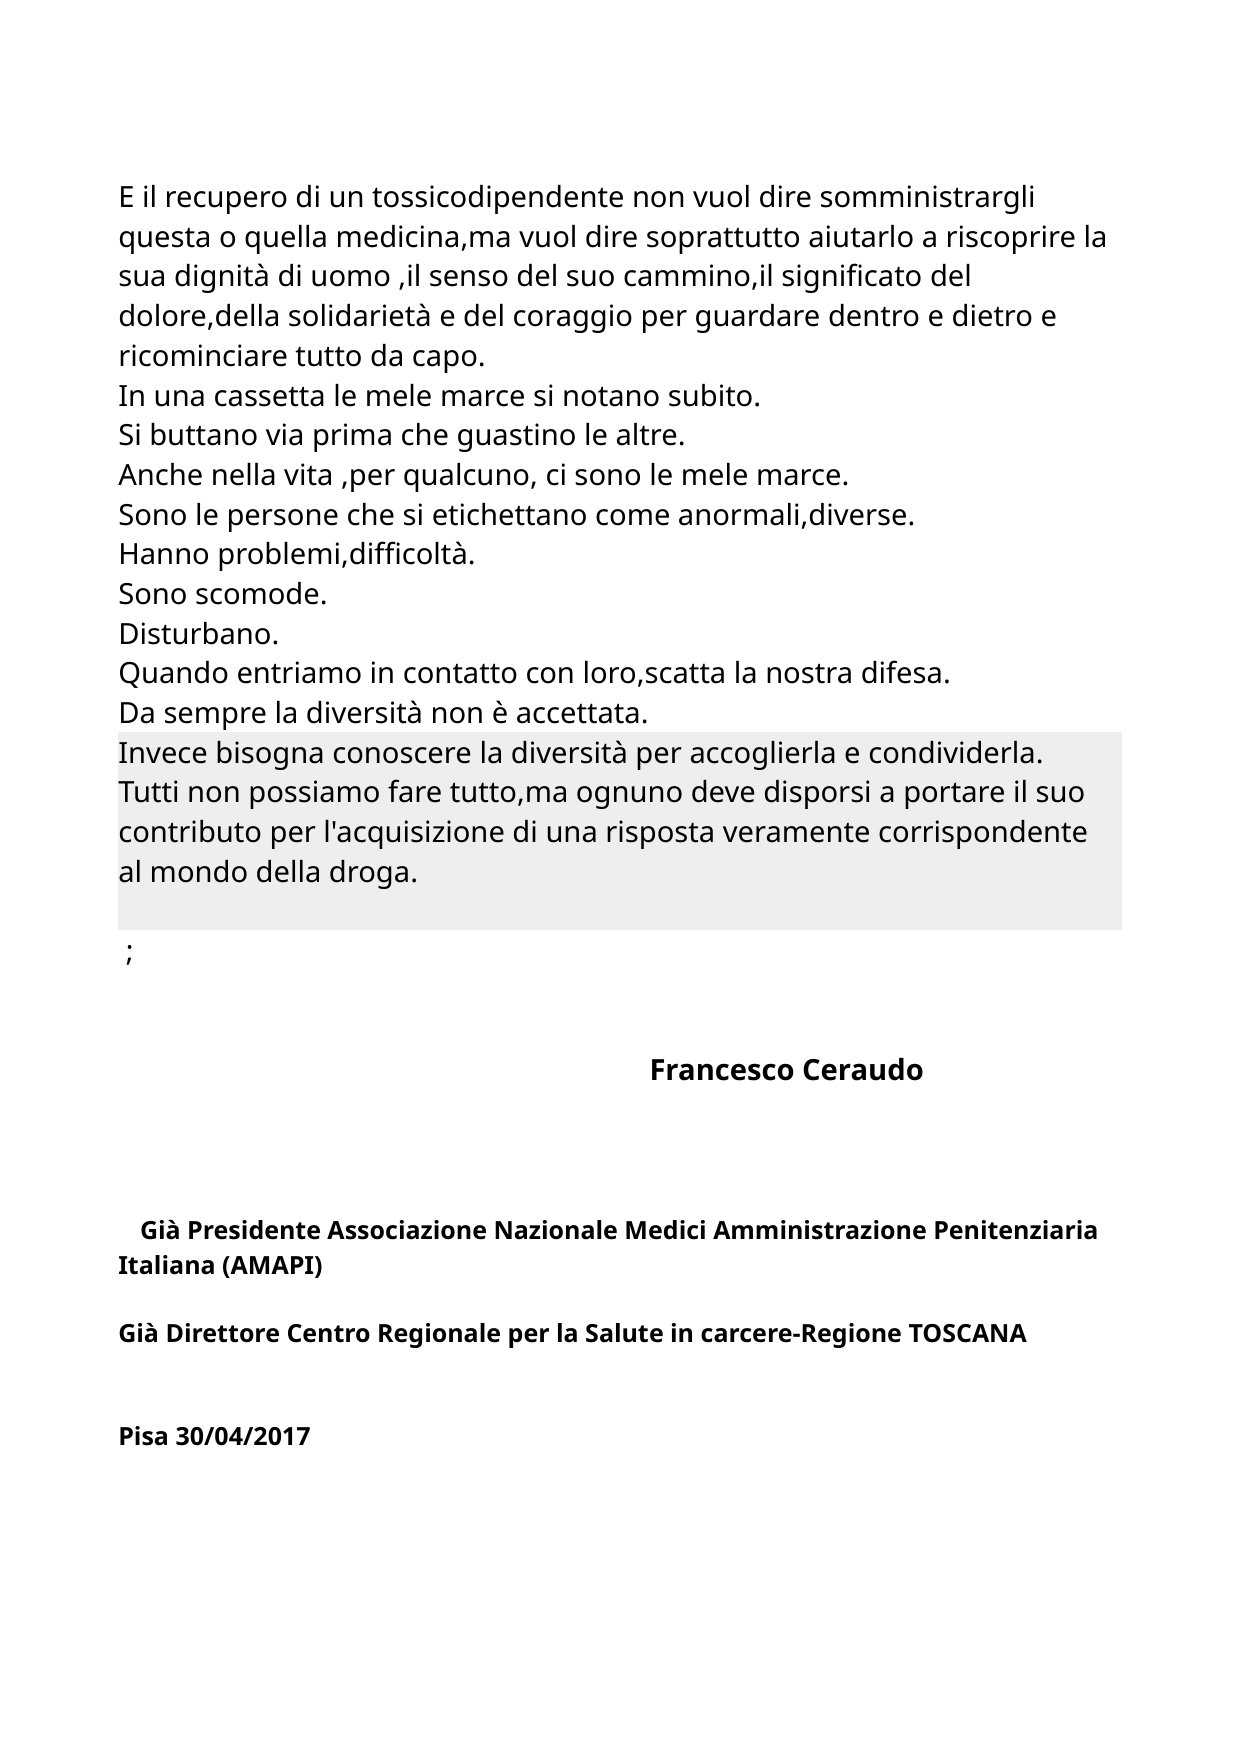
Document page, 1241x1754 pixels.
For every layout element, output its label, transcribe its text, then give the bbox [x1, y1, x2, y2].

text Si buttano via prima che guastino le altre. [118, 414, 1122, 454]
text Hanno problemi,difficoltà. [118, 533, 1122, 573]
text Sono scomode. [118, 573, 1122, 613]
text E il recupero di un tossicodipendente non vuol dire somministrargli questa o quella medicina,ma vuol dire soprattutto aiutarlo a riscoprire la sua dignità di uomo ,il senso del suo cammino,il significato del dolore,della solidarietà e del coraggio per guardare dentro e dietro e ricominciare tutto da capo. [118, 176, 1122, 375]
text Tutti non possiamo fare tutto,ma ognuno deve disporsi a portare il suo contributo per l'acquisizione di una risposta veramente corrispondente [118, 772, 1122, 851]
text al mondo della droga. [118, 851, 1122, 891]
text Sono le persone che si etichettano come anormali,diverse. [118, 494, 1122, 533]
text Pisa 30/04/2017 [118, 1418, 1122, 1452]
text In una cassetta le mele marce si notano subito. [118, 375, 1122, 414]
text Invece bisogna conoscere la diversità per accoglierla e condividerla. [118, 732, 1122, 772]
text ; [118, 930, 1122, 970]
text Francesco Ceraudo [118, 1049, 1122, 1089]
text Quando entriamo in contatto con loro,scatta la nostra difesa. [118, 653, 1122, 692]
text Anche nella vita ,per qualcuno, ci sono le mele marce. [118, 454, 1122, 494]
text Disturbano. [118, 613, 1122, 653]
text Già Presidente Associazione Nazionale Medici Amministrazione Penitenziaria Italiana (AMAPI) [118, 1208, 1122, 1282]
text Da sempre la diversità non è accettata. [118, 692, 1122, 732]
text Già Direttore Centro Regionale per la Salute in carcere-Regione TOSCANA [118, 1316, 1122, 1350]
